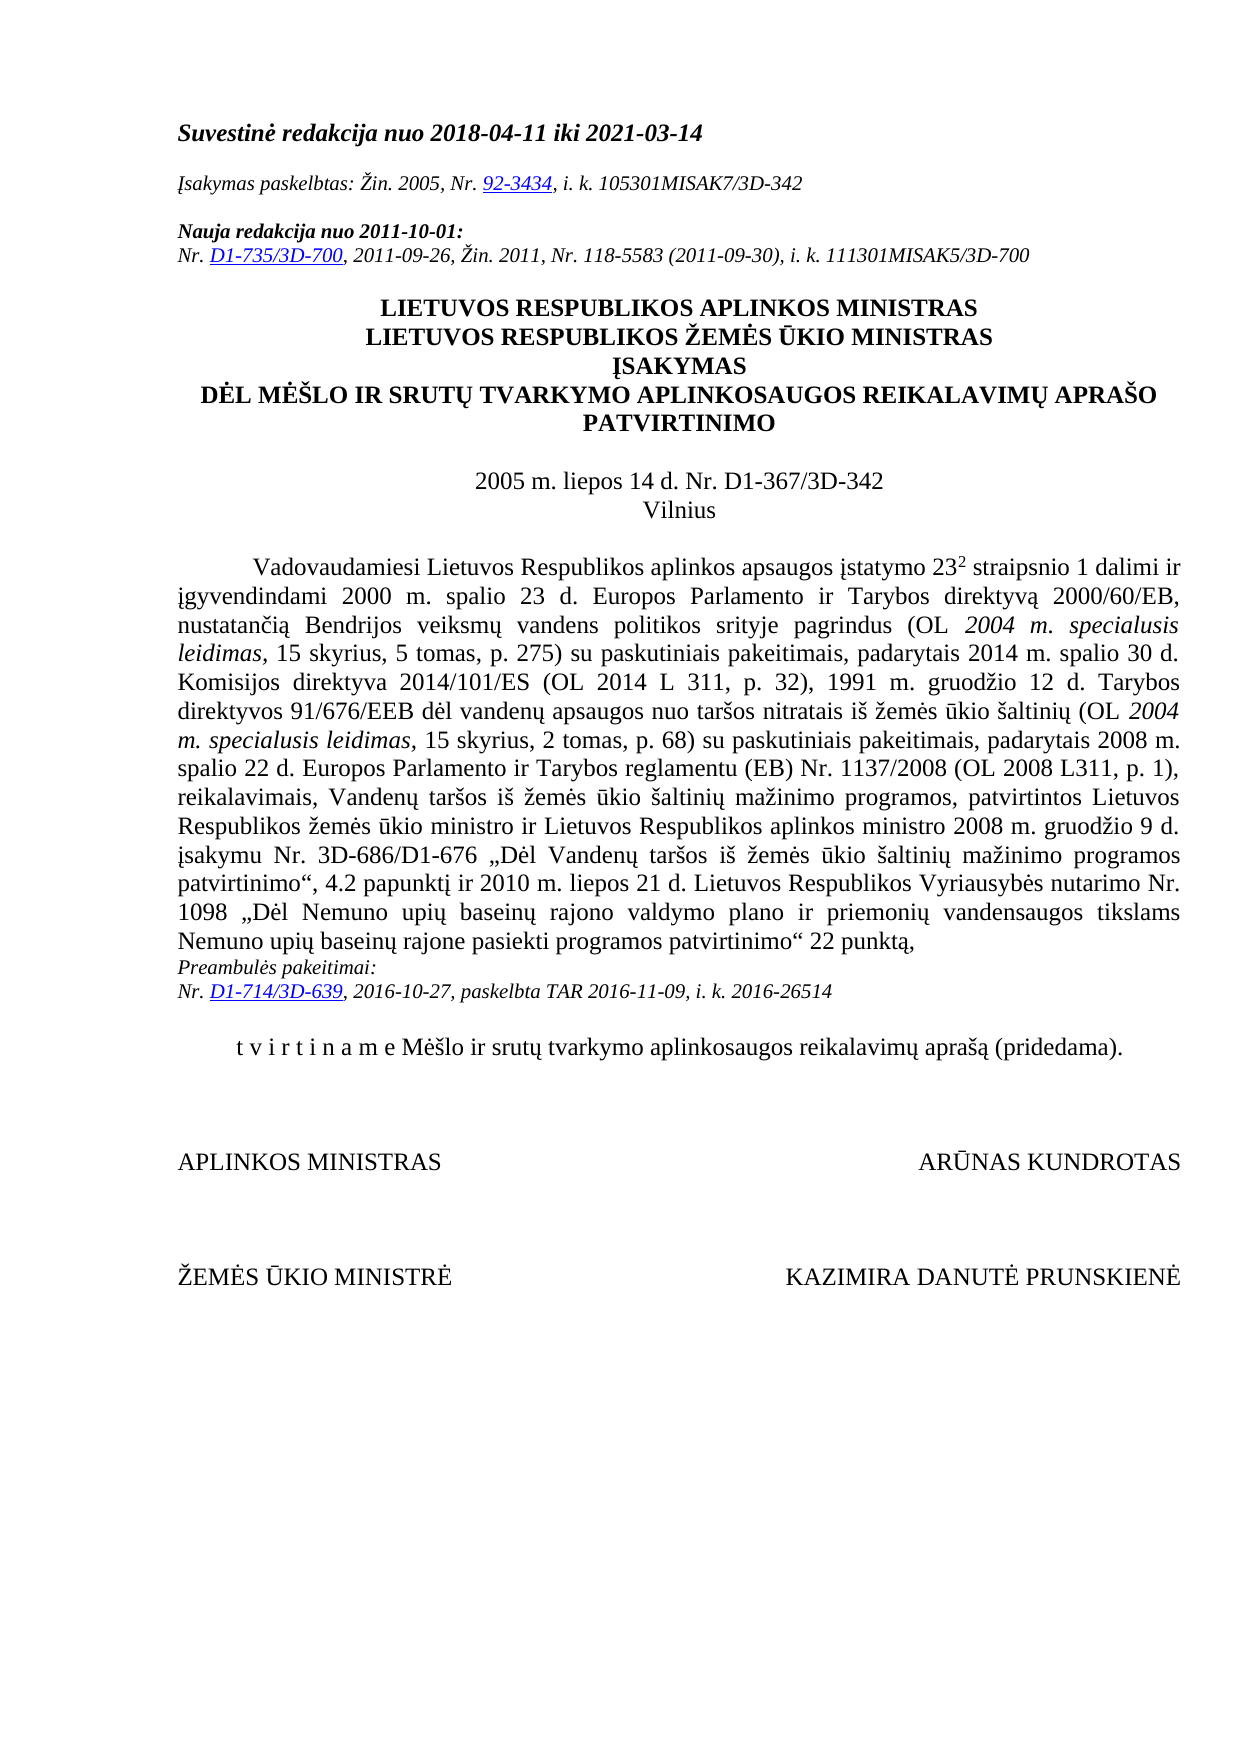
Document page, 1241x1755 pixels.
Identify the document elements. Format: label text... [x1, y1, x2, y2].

text LIETUVOS RESPUBLIKOS ŽEMĖS ŪKIO MINISTRAS [177, 322, 1181, 351]
text Nauja redakcija nuo 2011-10-01: [177, 219, 1181, 243]
text Vadovaudamiesi Lietuvos Respublikos aplinkos apsaugos įstatymo 232 straipsnio 1 dalimi ir įgyvendindami 2000 m. spalio 23 d. Europos Parlamento ir Tarybos direktyvą 2000/60/EB, nustatančią Bendrijos veiksmų vandens politikos srityje pagrindus (OL 2004 m. specialusis leidimas, 15 skyrius, 5 tomas, p. 275) su paskutiniais pakeitimais, padarytais 2014 m. spalio 30 d. Komisijos direktyva 2014/101/ES (OL 2014 L 311, p. 32), 1991 m. gruodžio 12 d. Tarybos direktyvos 91/676/EEB dėl vandenų apsaugos nuo taršos nitratais iš žemės ūkio šaltinių (OL 2004 m. specialusis leidimas, 15 skyrius, 2 tomas, p. 68) su paskutiniais pakeitimais, padarytais 2008 m. spalio 22 d. Europos Parlamento ir Tarybos reglamentu (EB) Nr. 1137/2008 (OL 2008 L311, p. 1), reikalavimais, Vandenų taršos iš žemės ūkio šaltinių mažinimo programos, patvirtintos Lietuvos Respublikos žemės ūkio ministro ir Lietuvos Respublikos aplinkos ministro 2008 m. gruodžio 9 d. įsakymu Nr. 3D-686/D1-676 „Dėl Vandenų taršos iš žemės ūkio šaltinių mažinimo programos patvirtinimo“, 4.2 papunktį ir 2010 m. liepos 21 d. Lietuvos Respublikos Vyriausybės nutarimo Nr. 1098 „Dėl Nemuno upių baseinų rajono valdymo plano ir priemonių vandensaugos tikslams Nemuno upių baseinų rajone pasiekti programos patvirtinimo“ 22 punktą, [177, 552, 1181, 955]
text t v i r t i n a m e Mėšlo ir srutų tvarkymo aplinkosaugos reikalavimų aprašą (pridedama). [177, 1032, 1181, 1060]
text ĮSAKYMAS [177, 351, 1181, 380]
text Nr. D1-714/3D-639, 2016-10-27, paskelbta TAR 2016-11-09, i. k. 2016-26514 [177, 979, 1181, 1003]
text DĖL MĖŠLO IR SRUTŲ TVARKYMO APLINKOSAUGOS REIKALAVIMŲ APRAŠO PATVIRTINIMO [177, 380, 1181, 437]
text Vilnius [177, 495, 1181, 523]
text ŽEMĖS ŪKIO MINISTRĖ KAZIMIRA DANUTĖ PRUNSKIENĖ [177, 1262, 1181, 1290]
text Įsakymas paskelbtas: Žin. 2005, Nr. 92-3434, i. k. 105301MISAK7/3D-342 [177, 171, 1181, 195]
text Preambulės pakeitimai: [177, 955, 1181, 979]
text 2005 m. liepos 14 d. Nr. D1-367/3D-342 [177, 466, 1181, 495]
text APLINKOS MINISTRAS ARŪNAS KUNDROTAS [177, 1147, 1181, 1175]
text LIETUVOS RESPUBLIKOS APLINKOS MINISTRAS [177, 293, 1181, 322]
text Nr. D1-735/3D-700, 2011-09-26, Žin. 2011, Nr. 118-5583 (2011-09-30), i. k. 111301MISAK5/3D-700 [177, 243, 1181, 267]
text Suvestinė redakcija nuo 2018-04-11 iki 2021-03-14 [177, 118, 1181, 147]
